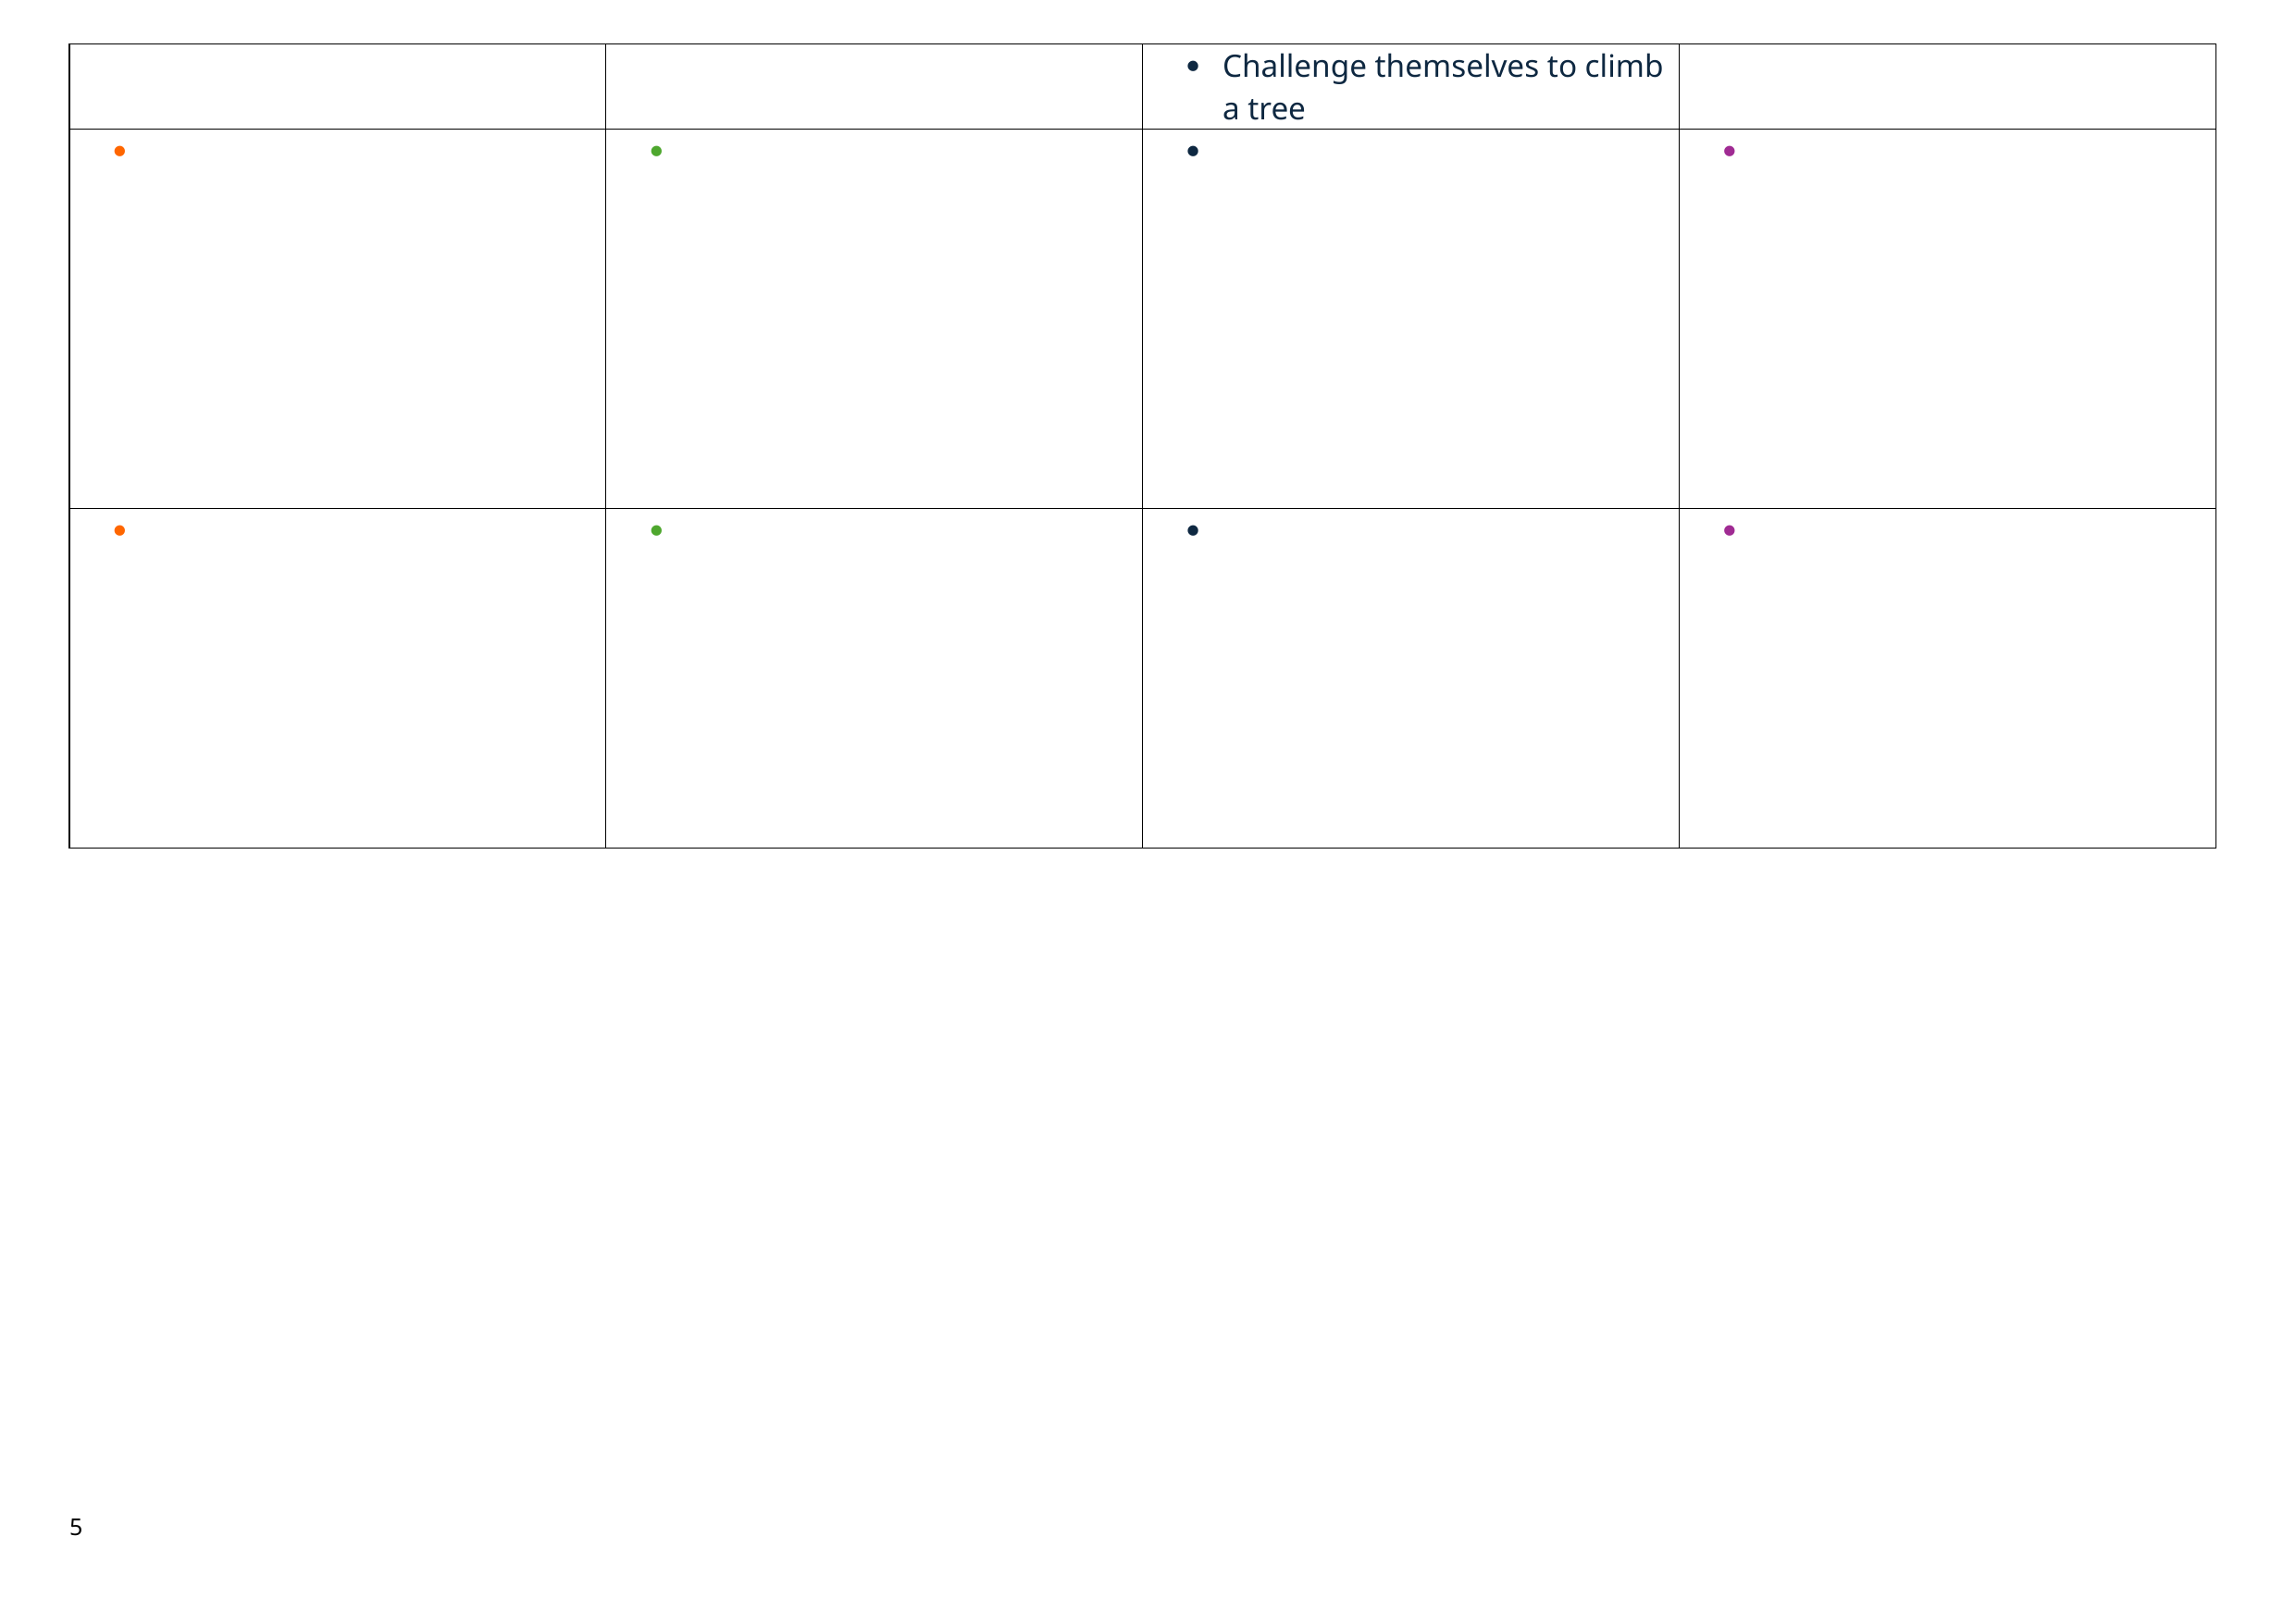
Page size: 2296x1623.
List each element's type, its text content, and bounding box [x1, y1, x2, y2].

table_cell [70, 44, 605, 129]
table_cell [606, 130, 1142, 508]
table_cell [606, 509, 1142, 848]
table_cell [1680, 130, 2215, 508]
table_cell [1680, 44, 2215, 129]
table_cell [1143, 130, 1679, 508]
table_cell [70, 509, 605, 848]
table_cell [70, 130, 605, 508]
table_cell [606, 44, 1142, 129]
table_cell [1143, 509, 1679, 848]
table_cell [1680, 509, 2215, 848]
table_cell Learn to carry sticks safely, thinking about their ‘blood bubble’ Move around squirrel camp confidently Challenge themselves to balance on a trunk or log Challenge themselves to climb a tree [1143, 44, 1679, 129]
